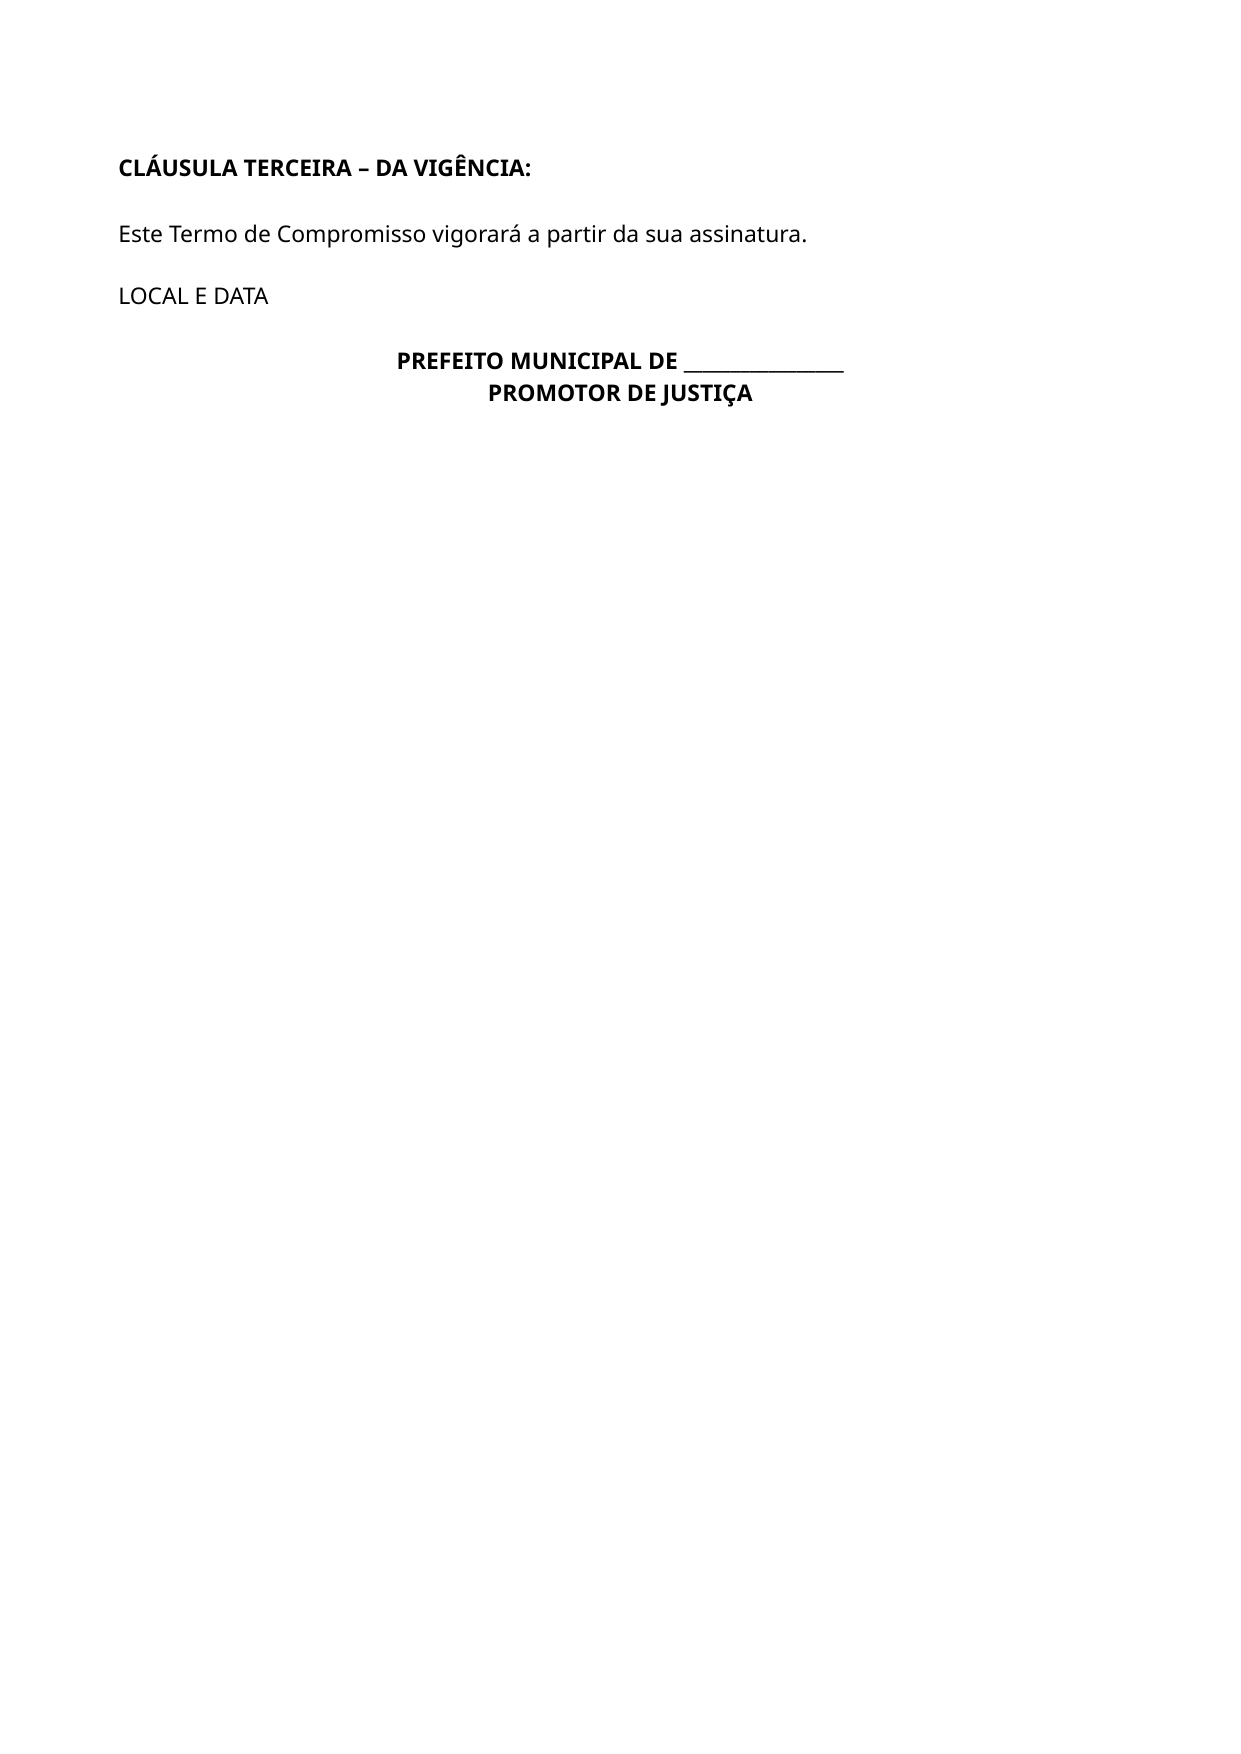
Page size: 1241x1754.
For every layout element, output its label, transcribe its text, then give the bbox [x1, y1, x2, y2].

text CLÁUSULA TERCEIRA – DA VIGÊNCIA: [118, 152, 1122, 183]
text PROMOTOR DE JUSTIÇA [118, 377, 1122, 408]
text Este Termo de Compromisso vigorará a partir da sua assinatura. [118, 217, 1122, 249]
text PREFEITO MUNICIPAL DE _________________ [118, 345, 1122, 377]
text LOCAL E DATA [118, 280, 1122, 311]
